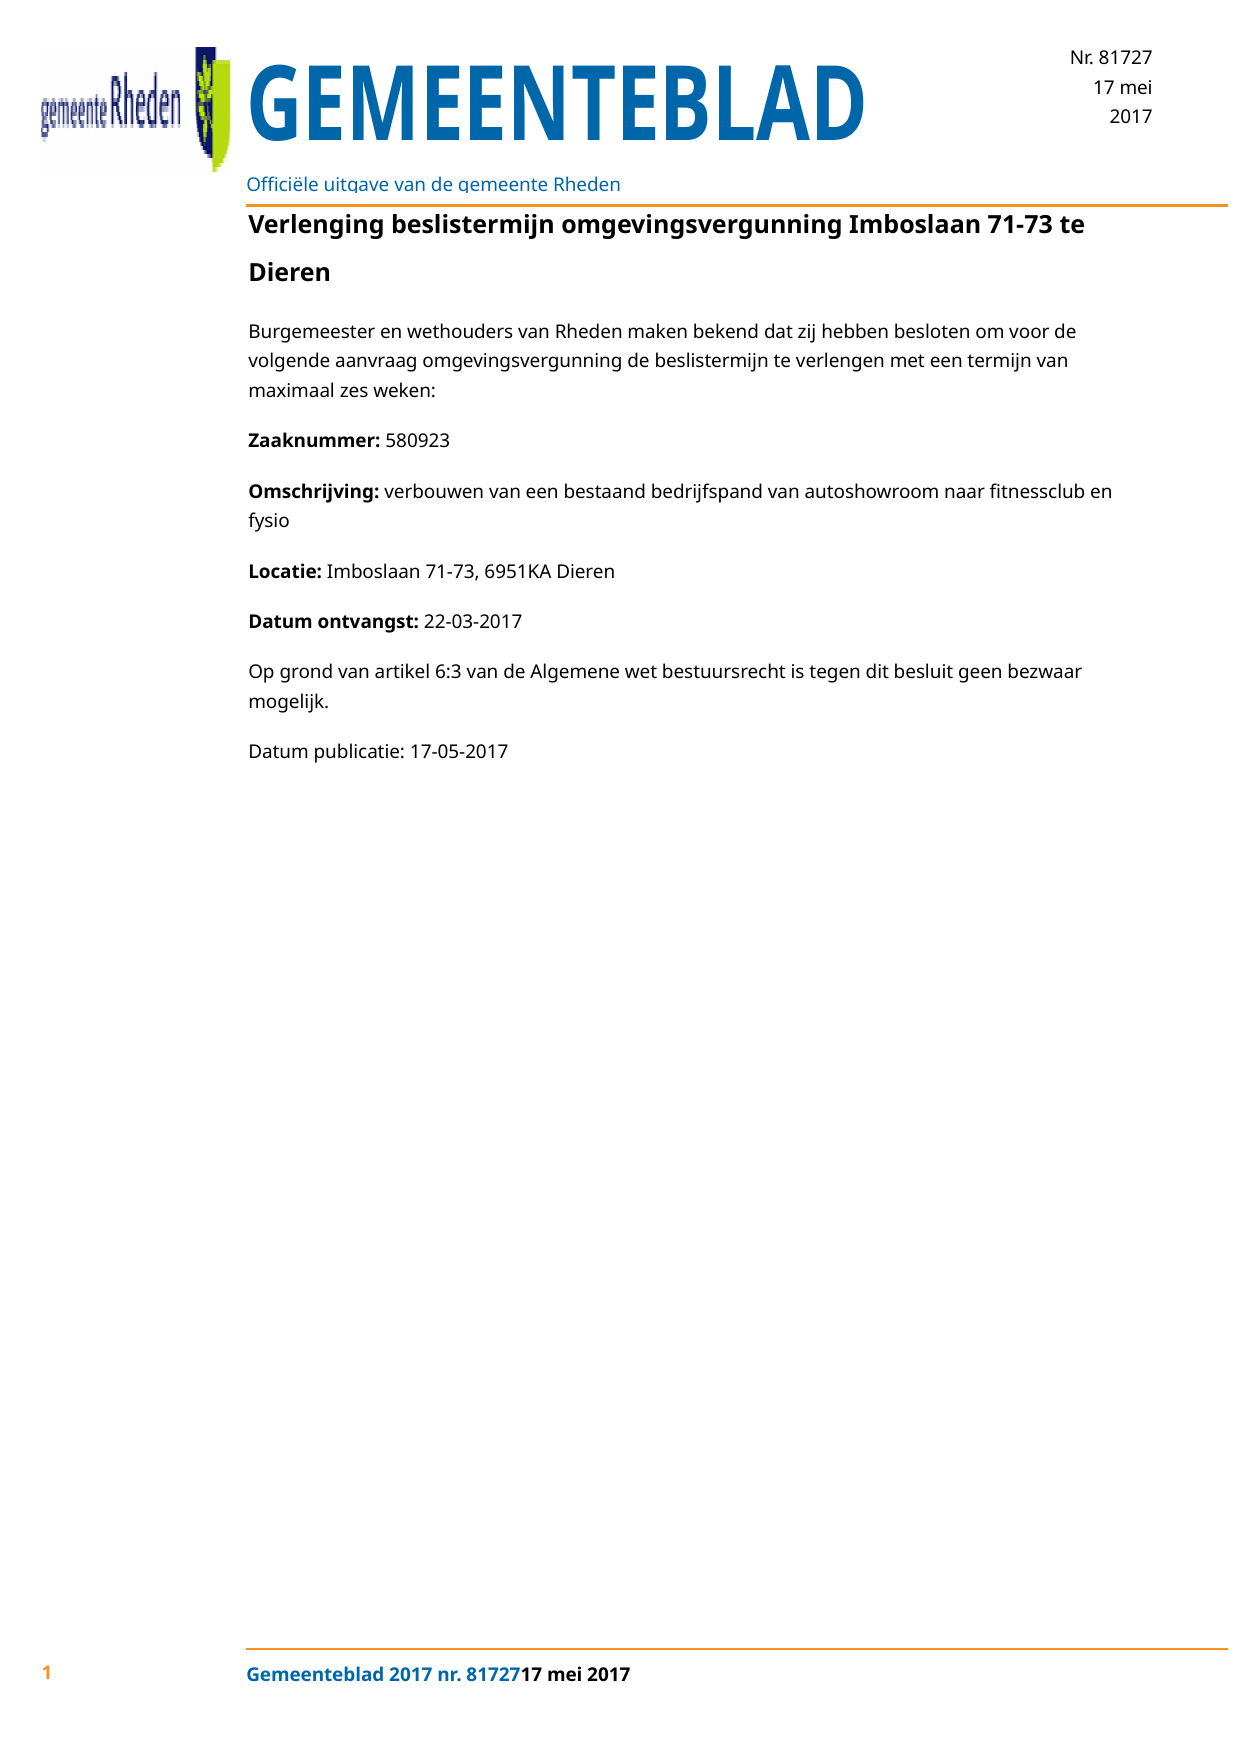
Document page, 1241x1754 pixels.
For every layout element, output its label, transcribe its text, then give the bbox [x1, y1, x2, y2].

text Datum publicatie: 17-05-2017 [248, 739, 1152, 764]
picture [41, 47, 231, 172]
text Locatie: Imboslaan 71-73, 6951KA Dieren [248, 558, 1152, 584]
text Burgemeester en wethouders van Rheden maken bekend dat zij hebben besloten om voor de volgende aanvraag omgevingsvergunning de beslistermijn te verlengen met een termijn van maximaal zes weken: [248, 318, 1152, 403]
text Datum ontvangst: 22-03-2017 [248, 608, 1152, 634]
text Op grond van artikel 6:3 van de Algemene wet bestuursrecht is tegen dit besluit geen bezwaar mogelijk. [248, 659, 1152, 714]
text Zaaknummer: 580923 [248, 427, 1152, 453]
text Omschrijving: verbouwen van een bestaand bedrijfspand van autoshowroom naar fitnessclub en fysio [248, 478, 1152, 533]
text Verlenging beslistermijn omgevingsvergunning Imboslaan 71-73 te Dieren [248, 207, 1152, 288]
